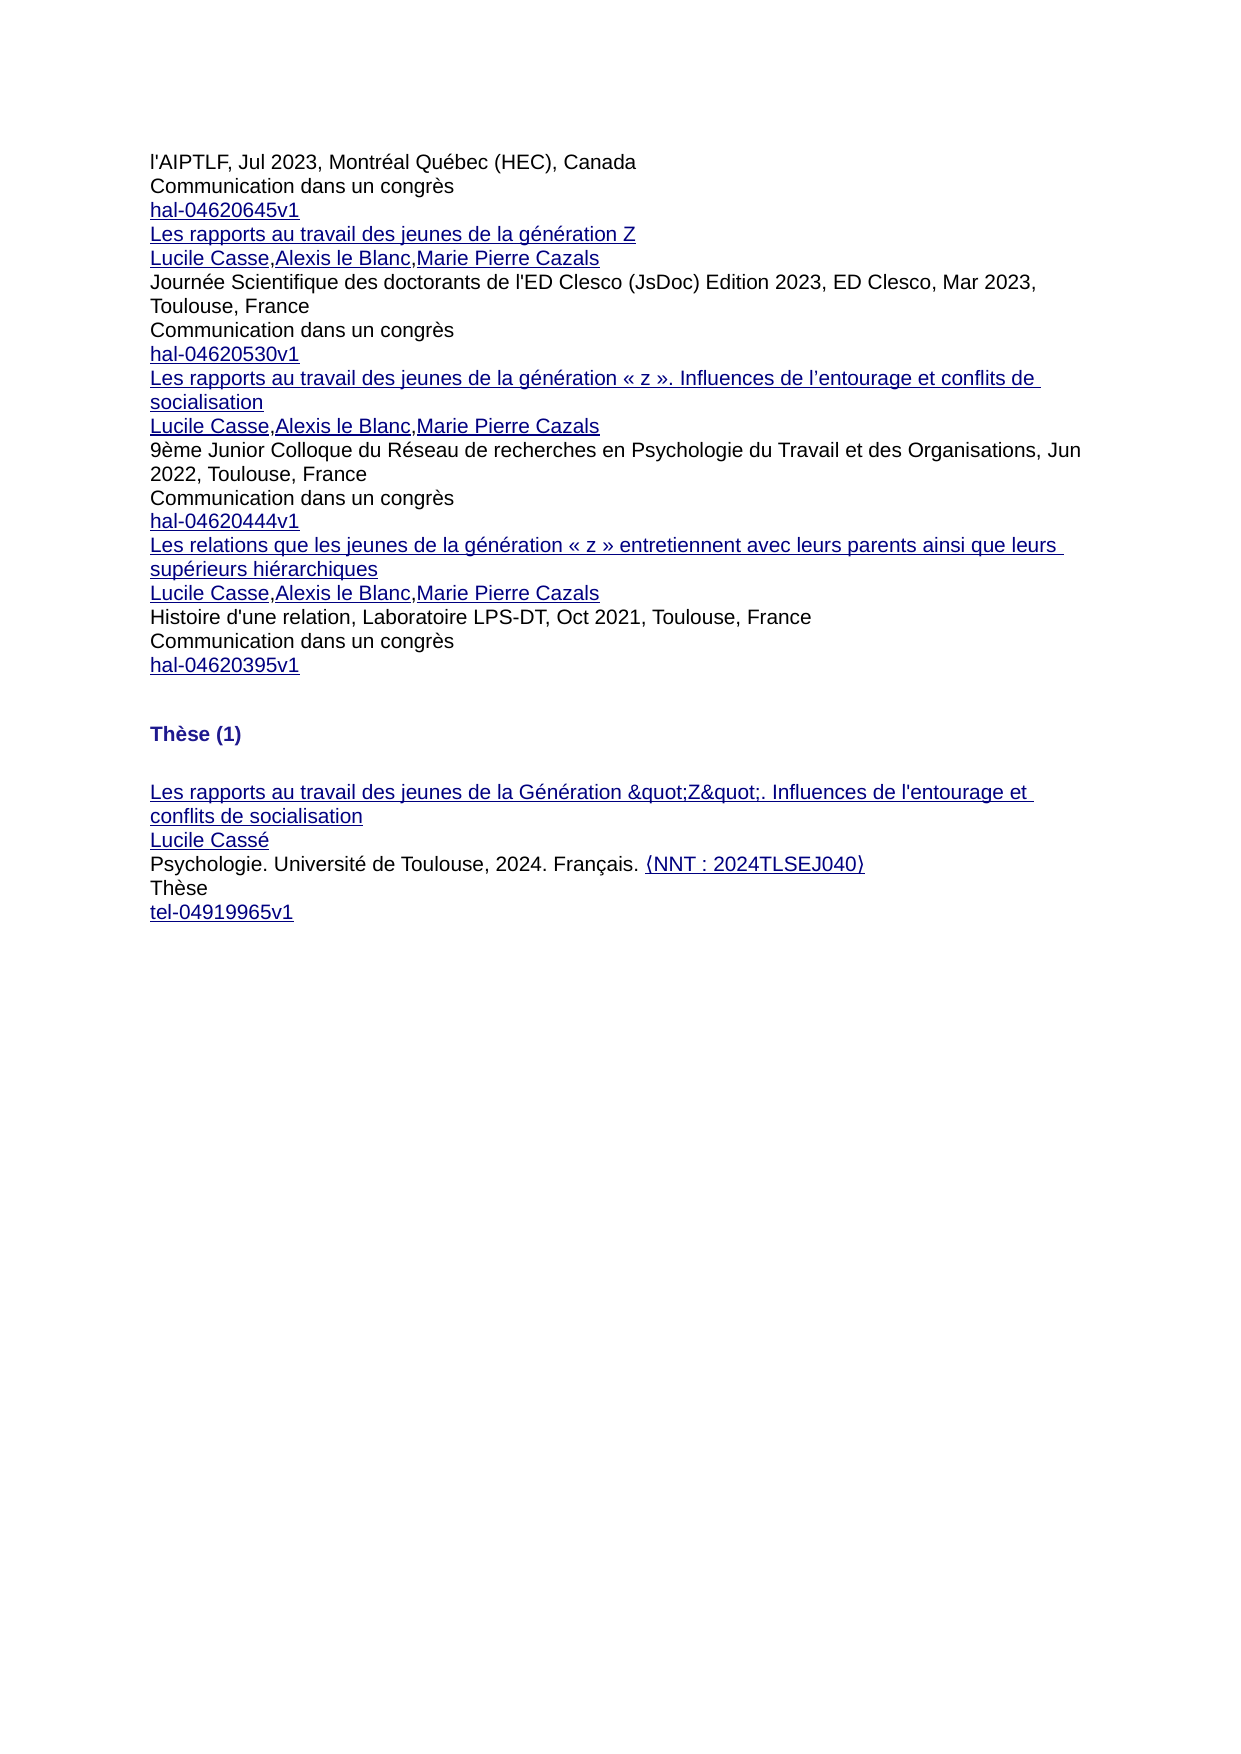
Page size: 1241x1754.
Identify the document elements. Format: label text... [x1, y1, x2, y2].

table_header Les rapports au travail des jeunes de la Génération &quot;Z&quot;. Influences de l'entourage et conflits de socialisation Lucile Cassé Psychologie. Université de Toulouse, 2024. Français. ⟨NNT : 2024TLSEJ040⟩ Thèse tel-04919965v1 [150, 780, 1090, 924]
subtitle Thèse (1) [150, 722, 1090, 746]
table_cell l'AIPTLF, Jul 2023, Montréal Québec (HEC), Canada Communication dans un congrès hal-04620645v1 [150, 150, 1090, 222]
table_cell Les rapports au travail des jeunes de la génération « z ». Influences de l’entourage et conflits de socialisation Lucile Casse,Alexis le Blanc,Marie Pierre Cazals 9ème Junior Colloque du Réseau de recherches en Psychologie du Travail et des Organisations, Jun 2022, Toulouse, France Communication dans un congrès hal-04620444v1 [150, 366, 1090, 533]
table_cell Les rapports au travail des jeunes de la génération Z Lucile Casse,Alexis le Blanc,Marie Pierre Cazals Journée Scientifique des doctorants de l'ED Clesco (JsDoc) Edition 2023, ED Clesco, Mar 2023, Toulouse, France Communication dans un congrès hal-04620530v1 [150, 222, 1090, 366]
table_cell Les relations que les jeunes de la génération « z » entretiennent avec leurs parents ainsi que leurs supérieurs hiérarchiques Lucile Casse,Alexis le Blanc,Marie Pierre Cazals Histoire d'une relation, Laboratoire LPS-DT, Oct 2021, Toulouse, France Communication dans un congrès hal-04620395v1 [150, 533, 1090, 677]
